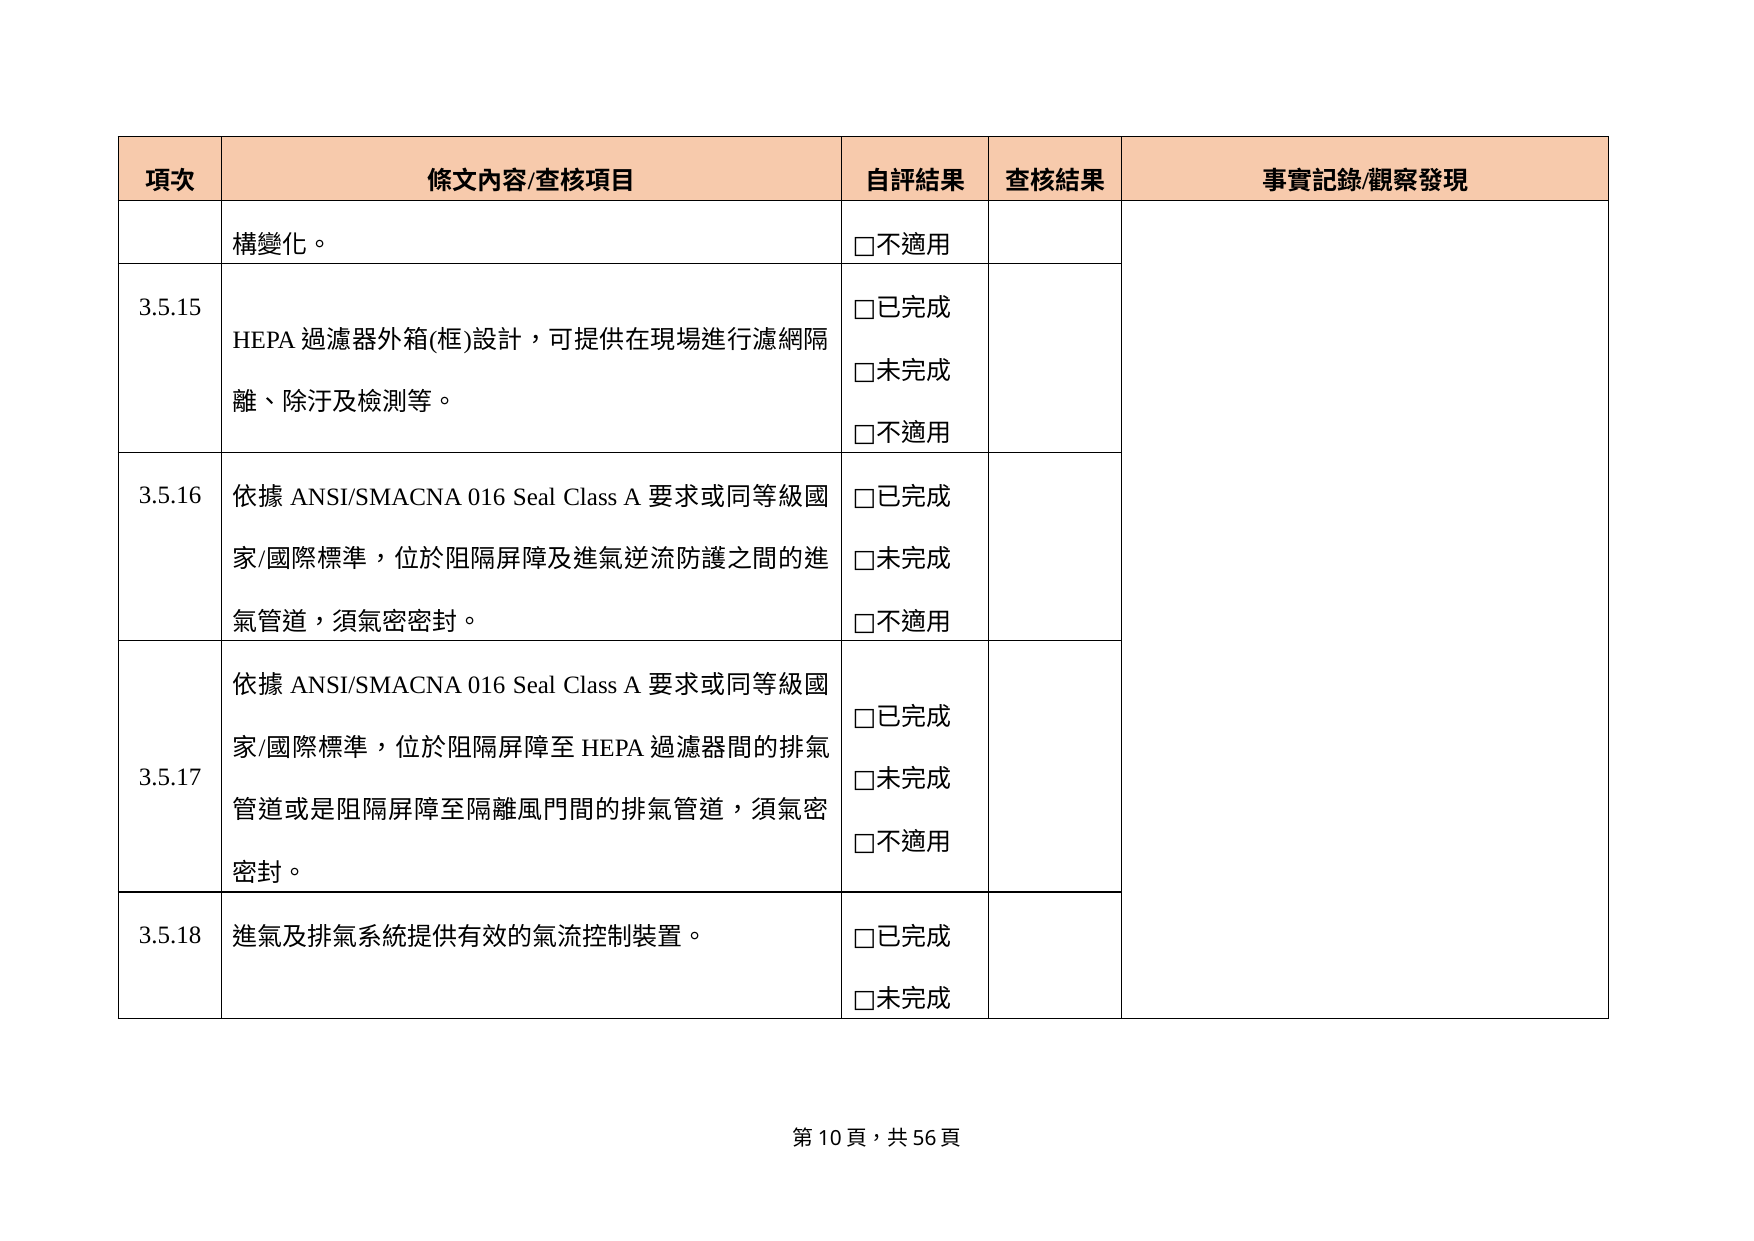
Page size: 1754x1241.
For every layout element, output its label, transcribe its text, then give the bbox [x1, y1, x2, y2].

table_cell [1122, 201, 1608, 1017]
table_cell 3.5.18 [119, 893, 221, 1017]
table_cell [989, 641, 1121, 891]
table_cell [989, 264, 1121, 452]
table_cell [989, 201, 1121, 263]
table_header 事實記錄/觀察發現 [1122, 137, 1608, 200]
table_header 自評結果 [842, 137, 988, 200]
table_cell □已完成 □未完成 □不適用 [842, 264, 988, 452]
table_cell □已完成 □未完成 □不適用 [842, 641, 988, 891]
table_cell [989, 893, 1121, 1017]
table_header 條文內容/查核項目 [222, 137, 841, 200]
table_cell [119, 201, 221, 263]
table_cell □不適用 [842, 201, 988, 263]
table_cell 進氣及排氣系統提供有效的氣流控制裝置。 [222, 893, 841, 1017]
table_cell 依據ANSI/SMACNA 016 Seal Class A要求或同等級國家/國際標準，位於阻隔屏障及進氣逆流防護之間的進氣管道，須氣密密封。 [222, 453, 841, 640]
table_cell [989, 453, 1121, 640]
table_cell □已完成 □未完成 □不適用 [842, 453, 988, 640]
table_cell 3.5.15 [119, 264, 221, 452]
table_header 項次 [119, 137, 221, 200]
table_cell 依據ANSI/SMACNA 016 Seal Class A要求或同等級國家/國際標準，位於阻隔屏障至HEPA過濾器間的排氣管道或是阻隔屏障至隔離風門間的排氣管道，須氣密密封。 [222, 641, 841, 891]
table_cell 3.5.17 [119, 641, 221, 891]
table_cell 3.5.16 [119, 453, 221, 640]
table_cell HEPA過濾器外箱(框)設計，可提供在現場進行濾網隔離、除汙及檢測等。 [222, 264, 841, 452]
table_cell 構變化。 [222, 201, 841, 263]
table_cell □已完成 □未完成 [842, 893, 988, 1017]
table_header 查核結果 [989, 137, 1121, 200]
